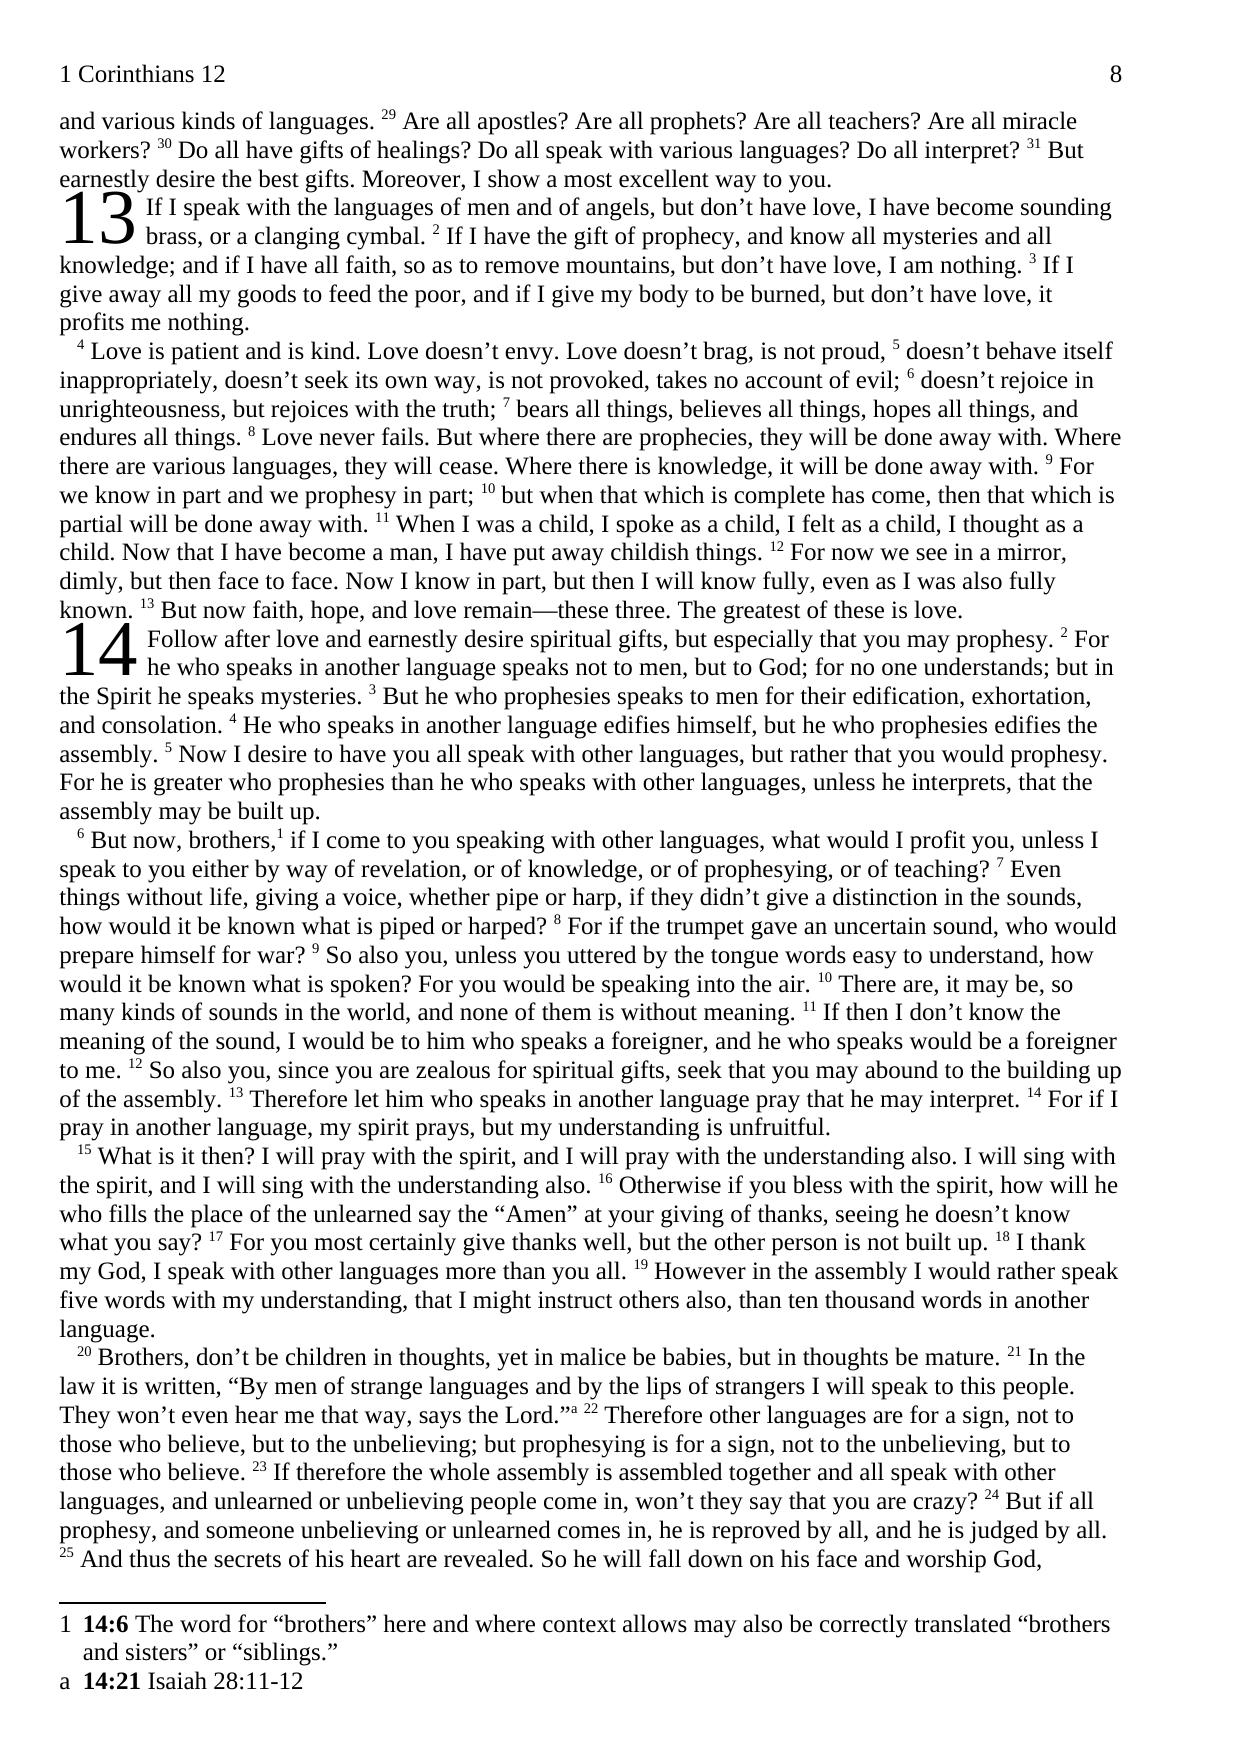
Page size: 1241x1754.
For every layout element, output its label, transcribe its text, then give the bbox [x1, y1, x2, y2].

text 4 Love is patient and is kind. Love doesn’t envy. Love doesn’t brag, is not proud, 5 doesn’t behave itself inappropriately, doesn’t seek its own way, is not provoked, takes no account of evil; 6 doesn’t rejoice in unrighteousness, but rejoices with the truth; 7 bears all things, believes all things, hopes all things, and endures all things. 8 Love never fails. But where there are prophecies, they will be done away with. Where there are various languages, they will cease. Where there is knowledge, it will be done away with. 9 For we know in part and we prophesy in part; 10 but when that which is complete has come, then that which is partial will be done away with. 11 When I was a child, I spoke as a child, I felt as a child, I thought as a child. Now that I have become a man, I have put away childish things. 12 For now we see in a mirror, dimly, but then face to face. Now I know in part, but then I will know fully, even as I was also fully known. 13 But now faith, hope, and love remain—these three. The greatest of these is love. [59, 336, 1122, 624]
text 14:21 Isaiah 28:11-12 [59, 1666, 1122, 1695]
text 13If I speak with the languages of men and of angels, but don’t have love, I have become sounding brass, or a clanging cymbal. 2 If I have the gift of prophecy, and know all mysteries and all knowledge; and if I have all faith, so as to remove mountains, but don’t have love, I am nothing. 3 If I give away all my goods to feed the poor, and if I give my body to be burned, but don’t have love, it profits me nothing. [59, 192, 1122, 336]
text 6 But now, brothers, if I come to you speaking with other languages, what would I profit you, unless I speak to you either by way of revelation, or of knowledge, or of prophesying, or of teaching? 7 Even things without life, giving a voice, whether pipe or harp, if they didn’t give a distinction in the sounds, how would it be known what is piped or harped? 8 For if the trumpet gave an uncertain sound, who would prepare himself for war? 9 So also you, unless you uttered by the tongue words easy to understand, how would it be known what is spoken? For you would be speaking into the air. 10 There are, it may be, so many kinds of sounds in the world, and none of them is without meaning. 11 If then I don’t know the meaning of the sound, I would be to him who speaks a foreigner, and he who speaks would be a foreigner to me. 12 So also you, since you are zealous for spiritual gifts, seek that you may abound to the building up of the assembly. 13 Therefore let him who speaks in another language pray that he may interpret. 14 For if I pray in another language, my spirit prays, but my understanding is unfruitful. [59, 825, 1122, 1141]
text 14Follow after love and earnestly desire spiritual gifts, but especially that you may prophesy. 2 For he who speaks in another language speaks not to men, but to God; for no one understands; but in the Spirit he speaks mysteries. 3 But he who prophesies speaks to men for their edification, exhortation, and consolation. 4 He who speaks in another language edifies himself, but he who prophesies edifies the assembly. 5 Now I desire to have you all speak with other languages, but rather that you would prophesy. For he is greater who prophesies than he who speaks with other languages, unless he interprets, that the assembly may be built up. [59, 624, 1122, 825]
text 14:6 The word for “brothers” here and where context allows may also be correctly translated “brothers and sisters” or “siblings.” [59, 1609, 1122, 1666]
text and various kinds of languages. 29 Are all apostles? Are all prophets? Are all teachers? Are all miracle workers? 30 Do all have gifts of healings? Do all speak with various languages? Do all interpret? 31 But earnestly desire the best gifts. Moreover, I show a most excellent way to you. [59, 106, 1122, 192]
text 20 Brothers, don’t be children in thoughts, yet in malice be babies, but in thoughts be mature. 21 In the law it is written, “By men of strange languages and by the lips of strangers I will speak to this people. They won’t even hear me that way, says the Lord.” 22 Therefore other languages are for a sign, not to those who believe, but to the unbelieving; but prophesying is for a sign, not to the unbelieving, but to those who believe. 23 If therefore the whole assembly is assembled together and all speak with other languages, and unlearned or unbelieving people come in, won’t they say that you are crazy? 24 But if all prophesy, and someone unbelieving or unlearned comes in, he is reproved by all, and he is judged by all. 25 And thus the secrets of his heart are revealed. So he will fall down on his face and worship God, [59, 1342, 1122, 1572]
text 15 What is it then? I will pray with the spirit, and I will pray with the understanding also. I will sing with the spirit, and I will sing with the understanding also. 16 Otherwise if you bless with the spirit, how will he who fills the place of the unlearned say the “Amen” at your giving of thanks, seeing he doesn’t know what you say? 17 For you most certainly give thanks well, but the other person is not built up. 18 I thank my God, I speak with other languages more than you all. 19 However in the assembly I would rather speak five words with my understanding, that I might instruct others also, than ten thousand words in another language. [59, 1141, 1122, 1342]
